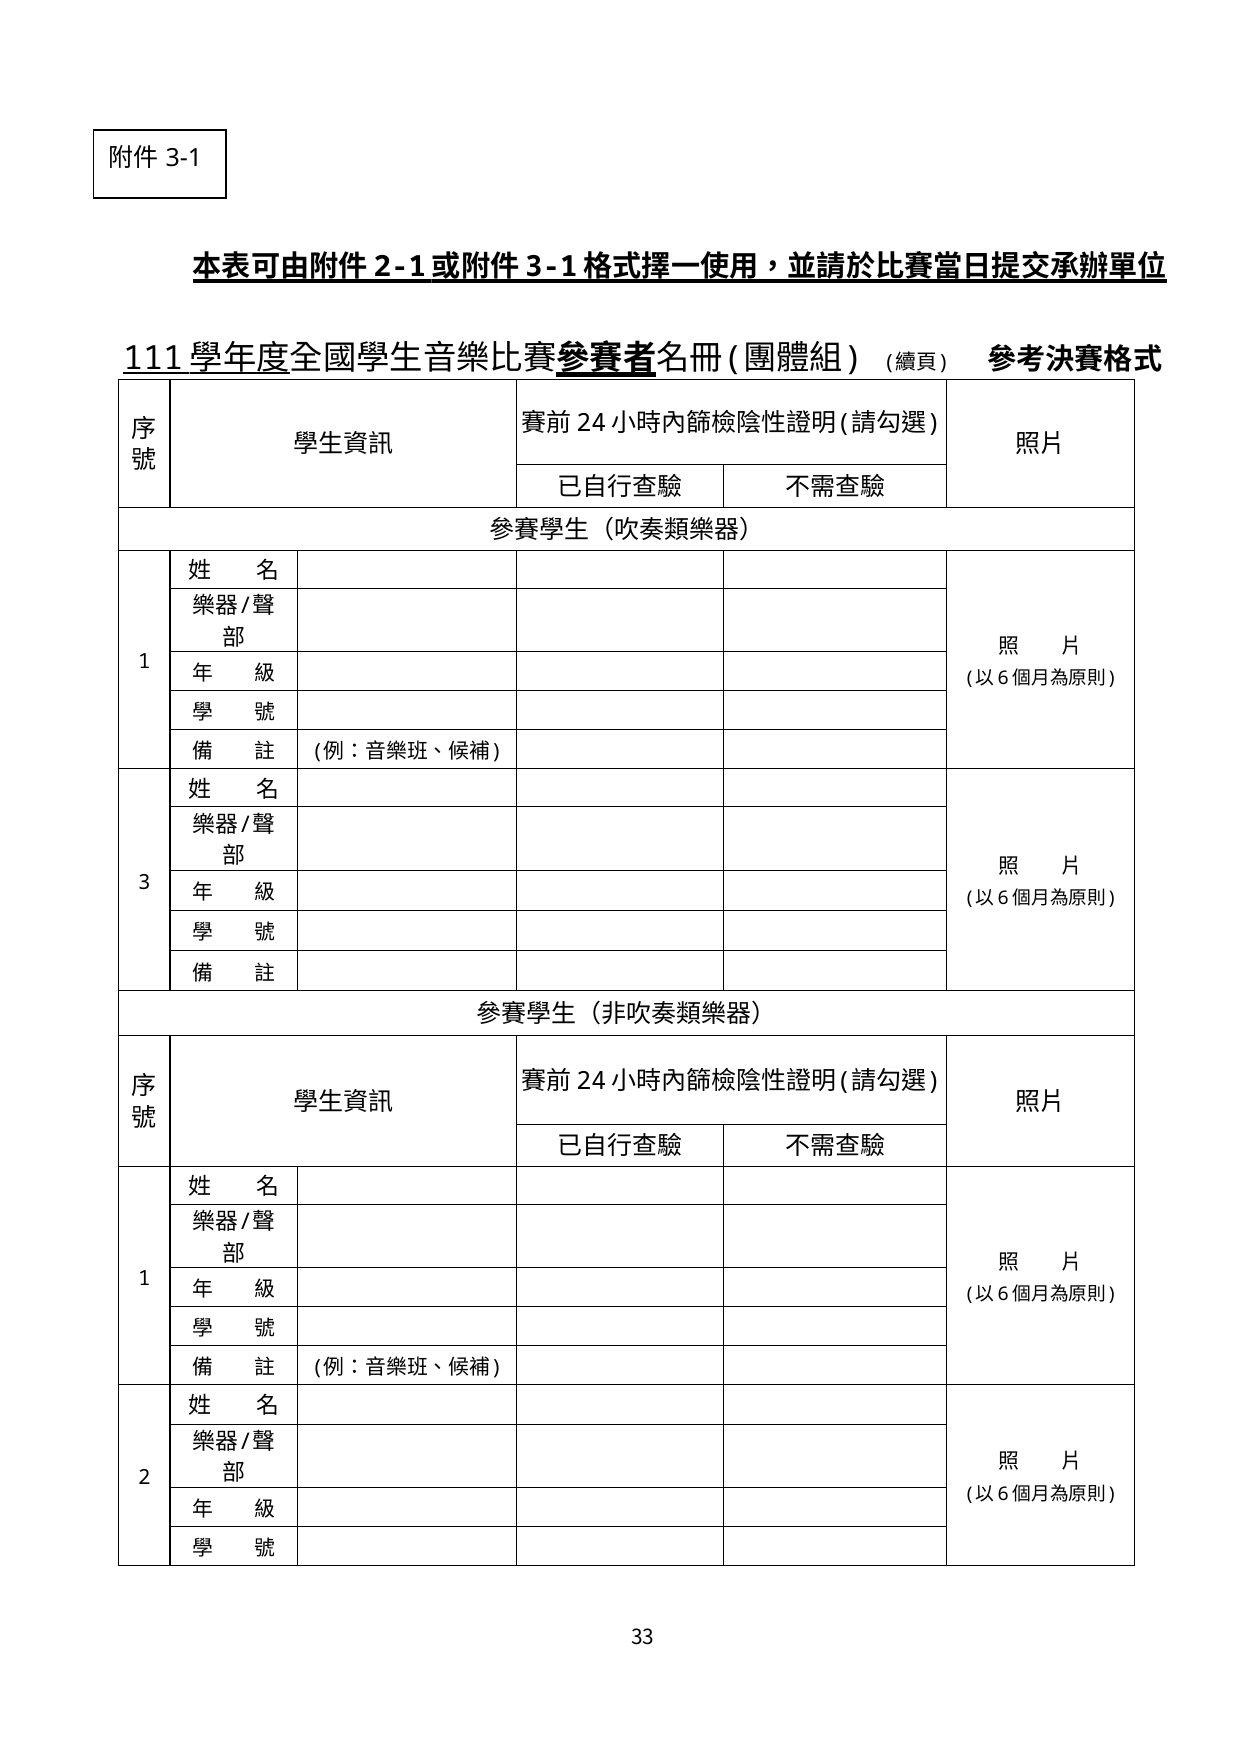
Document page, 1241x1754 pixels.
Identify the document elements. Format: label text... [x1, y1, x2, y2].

table_cell 學 號 [171, 1307, 297, 1345]
table_cell [724, 807, 946, 869]
table_cell [517, 1268, 723, 1306]
table_cell [724, 1205, 946, 1267]
table_cell [298, 1385, 516, 1423]
table_cell 1 [119, 1167, 169, 1384]
table_cell 年 級 [171, 871, 297, 910]
table_cell [517, 951, 723, 990]
table_cell 姓 名 [171, 1385, 297, 1423]
table_cell [298, 871, 516, 910]
table_header 照片 [947, 380, 1134, 507]
table_cell [517, 1488, 723, 1526]
table_cell 樂器/聲部 [171, 1425, 297, 1487]
table_cell 年 級 [171, 652, 297, 690]
table_cell 年 級 [171, 1268, 297, 1306]
table_cell 2 [119, 1385, 169, 1565]
table_cell 姓 名 [171, 551, 297, 588]
table_cell 照 片 (以6個月為原則) [947, 1167, 1134, 1384]
table_cell [517, 652, 723, 690]
table_cell 樂器/聲部 [171, 1205, 297, 1267]
table_cell [517, 589, 723, 651]
table_cell [517, 1425, 723, 1487]
table_cell [724, 1527, 946, 1565]
table_cell 姓 名 [171, 769, 297, 806]
table_cell 賽前24小時內篩檢陰性證明(請勾選) [517, 1036, 946, 1124]
table_cell [517, 691, 723, 729]
table_cell [724, 1307, 946, 1345]
table_cell 參賽學生（吹奏類樂器） [119, 508, 1134, 550]
table_cell [298, 589, 516, 651]
table_cell [298, 769, 516, 806]
table_cell [724, 911, 946, 950]
table_cell 照 片 (以6個月為原則) [947, 769, 1134, 990]
table_cell 1 [119, 551, 169, 768]
table_cell [517, 1346, 723, 1384]
table_cell 備 註 [171, 951, 297, 990]
table_cell [298, 1268, 516, 1306]
table_header 序號 [119, 380, 169, 507]
table_cell [517, 1385, 723, 1423]
table_cell 照 片 (以6個月為原則) [947, 1385, 1134, 1565]
table_cell [724, 951, 946, 990]
table_cell [517, 807, 723, 869]
table_cell [517, 1205, 723, 1267]
table_cell [517, 730, 723, 768]
table_cell [298, 551, 516, 588]
table_cell [298, 1425, 516, 1487]
table_cell [298, 691, 516, 729]
table_cell 已自行查驗 [517, 465, 723, 507]
table_cell [724, 730, 946, 768]
table_cell 樂器/聲部 [171, 807, 297, 869]
table_cell [517, 551, 723, 588]
table_cell [298, 1527, 516, 1565]
table_cell 年 級 [171, 1488, 297, 1526]
table_cell [298, 1167, 516, 1204]
table_cell 不需查驗 [724, 465, 946, 507]
table_cell [724, 1488, 946, 1526]
table_cell 樂器/聲部 [171, 589, 297, 651]
table_cell 參賽學生（非吹奏類樂器） [119, 991, 1134, 1035]
table_cell [298, 1205, 516, 1267]
table_cell [724, 1425, 946, 1487]
table_cell [298, 652, 516, 690]
table_cell [724, 589, 946, 651]
table_cell 學生資訊 [171, 1036, 516, 1166]
table_cell 備 註 [171, 730, 297, 768]
table_cell 不需查驗 [724, 1125, 946, 1166]
table_cell 3 [119, 769, 169, 990]
table_cell 照片 [947, 1036, 1134, 1166]
table_cell 照 片 (以6個月為原則) [947, 551, 1134, 768]
table_cell [517, 871, 723, 910]
table_cell 學 號 [171, 691, 297, 729]
text 111學年度全國學生音樂比賽參賽者名冊(團體組) (續頁) 參考決賽格式 [118, 331, 1167, 379]
table_cell [724, 871, 946, 910]
table_header 賽前24小時內篩檢陰性證明(請勾選) [517, 380, 946, 463]
table_cell [298, 807, 516, 869]
table_cell [724, 769, 946, 806]
table_cell 序號 [119, 1036, 169, 1166]
table_cell [724, 1385, 946, 1423]
table_cell [724, 652, 946, 690]
table_cell [724, 551, 946, 588]
table_cell (例：音樂班、候補) [298, 1346, 516, 1384]
table_cell [517, 1527, 723, 1565]
table_cell 姓 名 [171, 1167, 297, 1204]
table_cell [298, 911, 516, 950]
table_cell [724, 1268, 946, 1306]
table_cell [298, 1307, 516, 1345]
text 本表可由附件2-1或附件3-1格式擇一使用，並請於比賽當日提交承辦單位 [118, 223, 1167, 285]
table_cell 已自行查驗 [517, 1125, 723, 1166]
table_cell [517, 1307, 723, 1345]
table_cell [517, 769, 723, 806]
table_cell [298, 1488, 516, 1526]
table_cell 備 註 [171, 1346, 297, 1384]
table_cell [517, 1167, 723, 1204]
table_cell (例：音樂班、候補) [298, 730, 516, 768]
table_cell 學 號 [171, 911, 297, 950]
table_header 學生資訊 [171, 380, 516, 507]
table_cell [724, 1346, 946, 1384]
table_cell [517, 911, 723, 950]
table_cell 學 號 [171, 1527, 297, 1565]
table_cell [298, 951, 516, 990]
table_cell [724, 1167, 946, 1204]
table_cell [724, 691, 946, 729]
